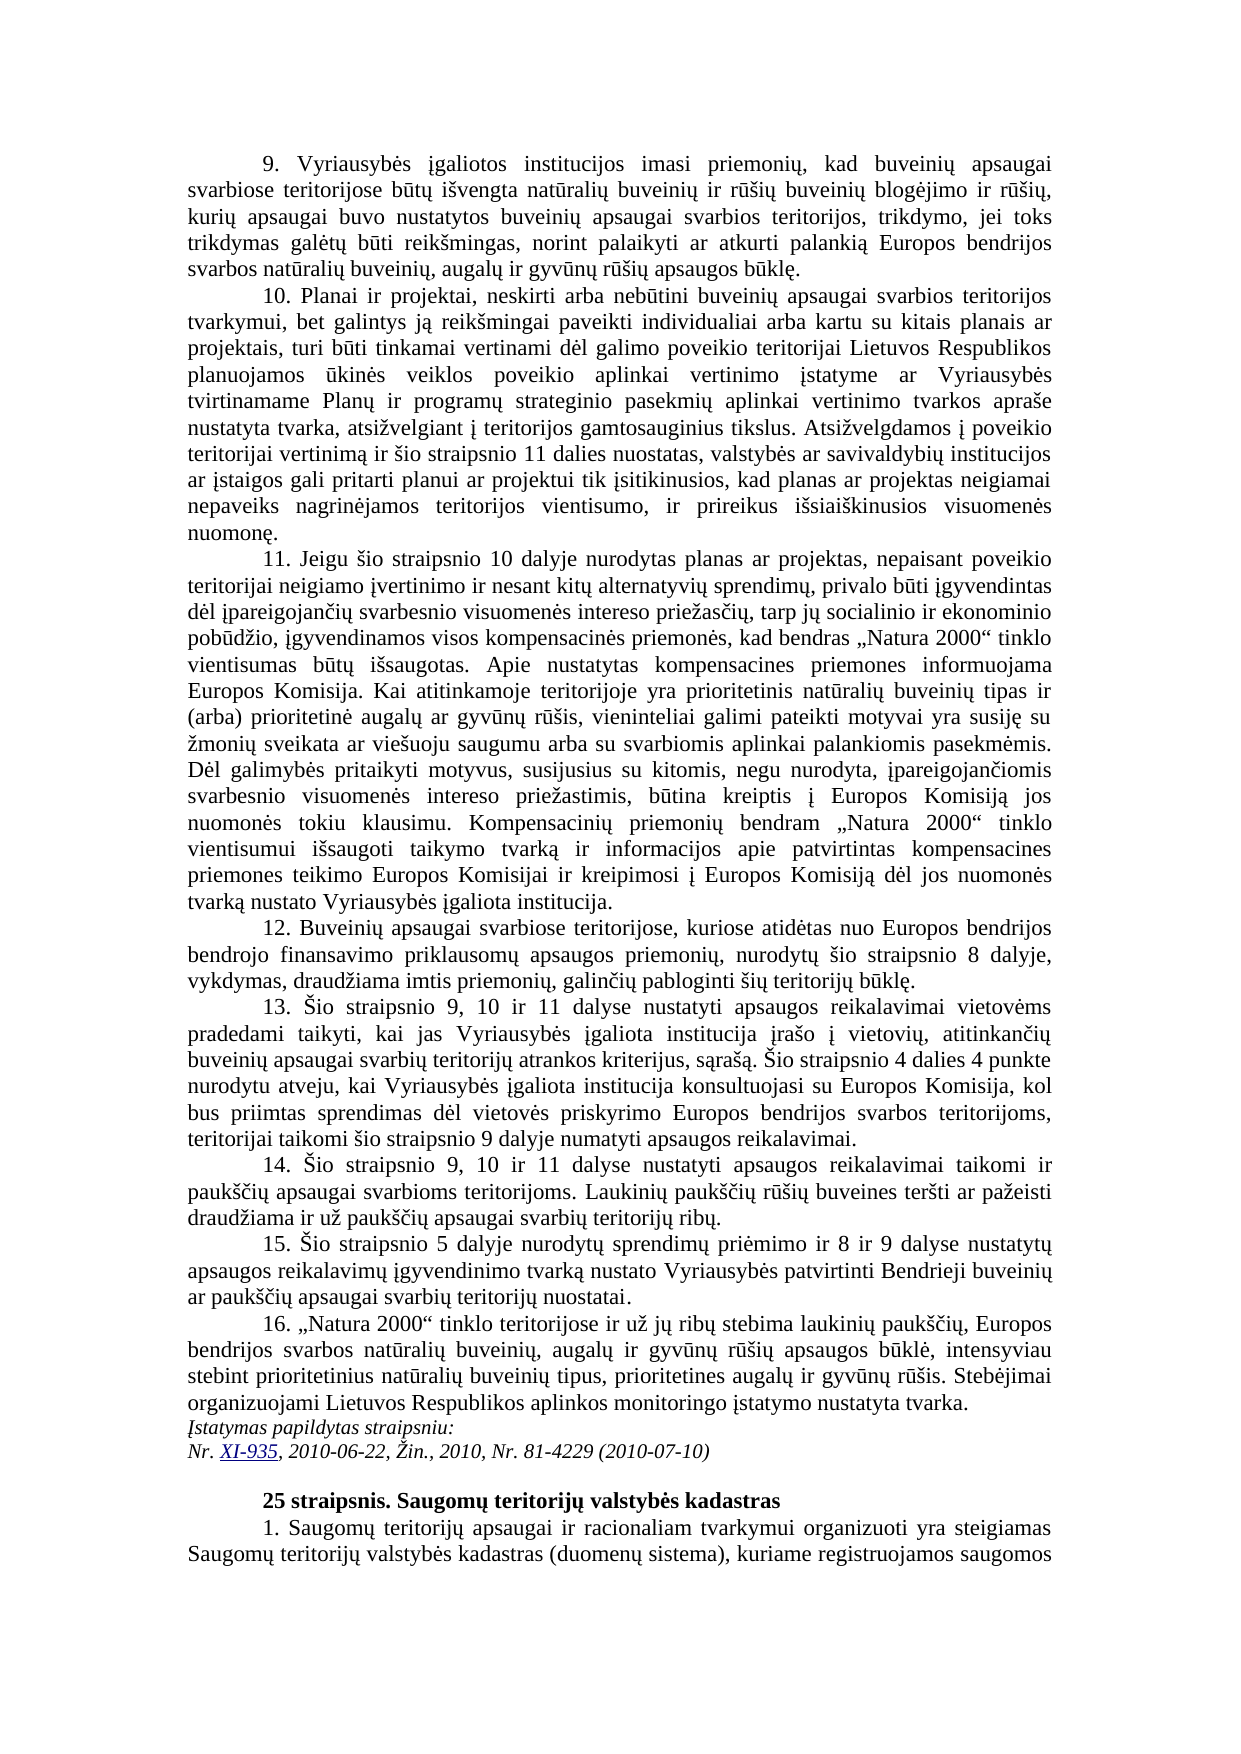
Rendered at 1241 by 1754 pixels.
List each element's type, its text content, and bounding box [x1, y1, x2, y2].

text 12. Buveinių apsaugai svarbiose teritorijose, kuriose atidėtas nuo Europos bendrijos bendrojo finansavimo priklausomų apsaugos priemonių, nurodytų šio straipsnio 8 dalyje, vykdymas, draudžiama imtis priemonių, galinčių pabloginti šių teritorijų būklę. [187, 914, 1053, 993]
subtitle 25 straipsnis. Saugomų teritorijų valstybės kadastras [187, 1487, 1053, 1513]
text 15. Šio straipsnio 5 dalyje nurodytų sprendimų priėmimo ir 8 ir 9 dalyse nustatytų apsaugos reikalavimų įgyvendinimo tvarką nustato Vyriausybės patvirtinti Bendrieji buveinių ar paukščių apsaugai svarbių teritorijų nuostatai. [187, 1231, 1053, 1309]
text 16. „Natura 2000“ tinklo teritorijose ir už jų ribų stebima laukinių paukščių, Europos bendrijos svarbos natūralių buveinių, augalų ir gyvūnų rūšių apsaugos būklė, intensyviau stebint prioritetinius natūralių buveinių tipus, prioritetines augalų ir gyvūnų rūšis. Stebėjimai organizuojami Lietuvos Respublikos aplinkos monitoringo įstatymo nustatyta tvarka. [187, 1309, 1053, 1415]
text 9. Vyriausybės įgaliotos institucijos imasi priemonių, kad buveinių apsaugai svarbiose teritorijose būtų išvengta natūralių buveinių ir rūšių buveinių blogėjimo ir rūšių, kurių apsaugai buvo nustatytos buveinių apsaugai svarbios teritorijos, trikdymo, jei toks trikdymas galėtų būti reikšmingas, norint palaikyti ar atkurti palankią Europos bendrijos svarbos natūralių buveinių, augalų ir gyvūnų rūšių apsaugos būklę. [187, 150, 1053, 282]
text 11. Jeigu šio straipsnio 10 dalyje nurodytas planas ar projektas, nepaisant poveikio teritorijai neigiamo įvertinimo ir nesant kitų alternatyvių sprendimų, privalo būti įgyvendintas dėl įpareigojančių svarbesnio visuomenės intereso priežasčių, tarp jų socialinio ir ekonominio pobūdžio, įgyvendinamos visos kompensacinės priemonės, kad bendras „Natura 2000“ tinklo vientisumas būtų išsaugotas. Apie nustatytas kompensacines priemones informuojama Europos Komisija. Kai atitinkamoje teritorijoje yra prioritetinis natūralių buveinių tipas ir (arba) prioritetinė augalų ar gyvūnų rūšis, vieninteliai galimi pateikti motyvai yra susiję su žmonių sveikata ar viešuoju saugumu arba su svarbiomis aplinkai palankiomis pasekmėmis. Dėl galimybės pritaikyti motyvus, susijusius su kitomis, negu nurodyta, įpareigojančiomis svarbesnio visuomenės intereso priežastimis, būtina kreiptis į Europos Komisiją jos nuomonės tokiu klausimu. Kompensacinių priemonių bendram „Natura 2000“ tinklo vientisumui išsaugoti taikymo tvarką ir informacijos apie patvirtintas kompensacines priemones teikimo Europos Komisijai ir kreipimosi į Europos Komisiją dėl jos nuomonės tvarką nustato Vyriausybės įgaliota institucija. [187, 545, 1053, 914]
text 14. Šio straipsnio 9, 10 ir 11 dalyse nustatyti apsaugos reikalavimai taikomi ir paukščių apsaugai svarbioms teritorijoms. Laukinių paukščių rūšių buveines teršti ar pažeisti draudžiama ir už paukščių apsaugai svarbių teritorijų ribų. [187, 1151, 1053, 1231]
text 10. Planai ir projektai, neskirti arba nebūtini buveinių apsaugai svarbios teritorijos tvarkymui, bet galintys ją reikšmingai paveikti individualiai arba kartu su kitais planais ar projektais, turi būti tinkamai vertinami dėl galimo poveikio teritorijai Lietuvos Respublikos planuojamos ūkinės veiklos poveikio aplinkai vertinimo įstatyme ar Vyriausybės tvirtinamame Planų ir programų strateginio pasekmių aplinkai vertinimo tvarkos apraše nustatyta tvarka, atsižvelgiant į teritorijos gamtosauginius tikslus. Atsižvelgdamos į poveikio teritorijai vertinimą ir šio straipsnio 11 dalies nuostatas, valstybės ar savivaldybių institucijos ar įstaigos gali pritarti planui ar projektui tik įsitikinusios, kad planas ar projektas neigiamai nepaveiks nagrinėjamos teritorijos vientisumo, ir prireikus išsiaiškinusios visuomenės nuomonę. [187, 282, 1053, 545]
subtitle Įstatymas papildytas straipsniu: [187, 1415, 1053, 1439]
text 1. Saugomų teritorijų apsaugai ir racionaliam tvarkymui organizuoti yra steigiamas Saugomų teritorijų valstybės kadastras (duomenų sistema), kuriame registruojamos saugomos [187, 1513, 1053, 1566]
text Nr. XI-935, 2010-06-22, Žin., 2010, Nr. 81-4229 (2010-07-10) [187, 1439, 1053, 1463]
text 13. Šio straipsnio 9, 10 ir 11 dalyse nustatyti apsaugos reikalavimai vietovėms pradedami taikyti, kai jas Vyriausybės įgaliota institucija įrašo į vietovių, atitinkančių buveinių apsaugai svarbių teritorijų atrankos kriterijus, sąrašą. Šio straipsnio 4 dalies 4 punkte nurodytu atveju, kai Vyriausybės įgaliota institucija konsultuojasi su Europos Komisija, kol bus priimtas sprendimas dėl vietovės priskyrimo Europos bendrijos svarbos teritorijoms, teritorijai taikomi šio straipsnio 9 dalyje numatyti apsaugos reikalavimai. [187, 993, 1053, 1151]
